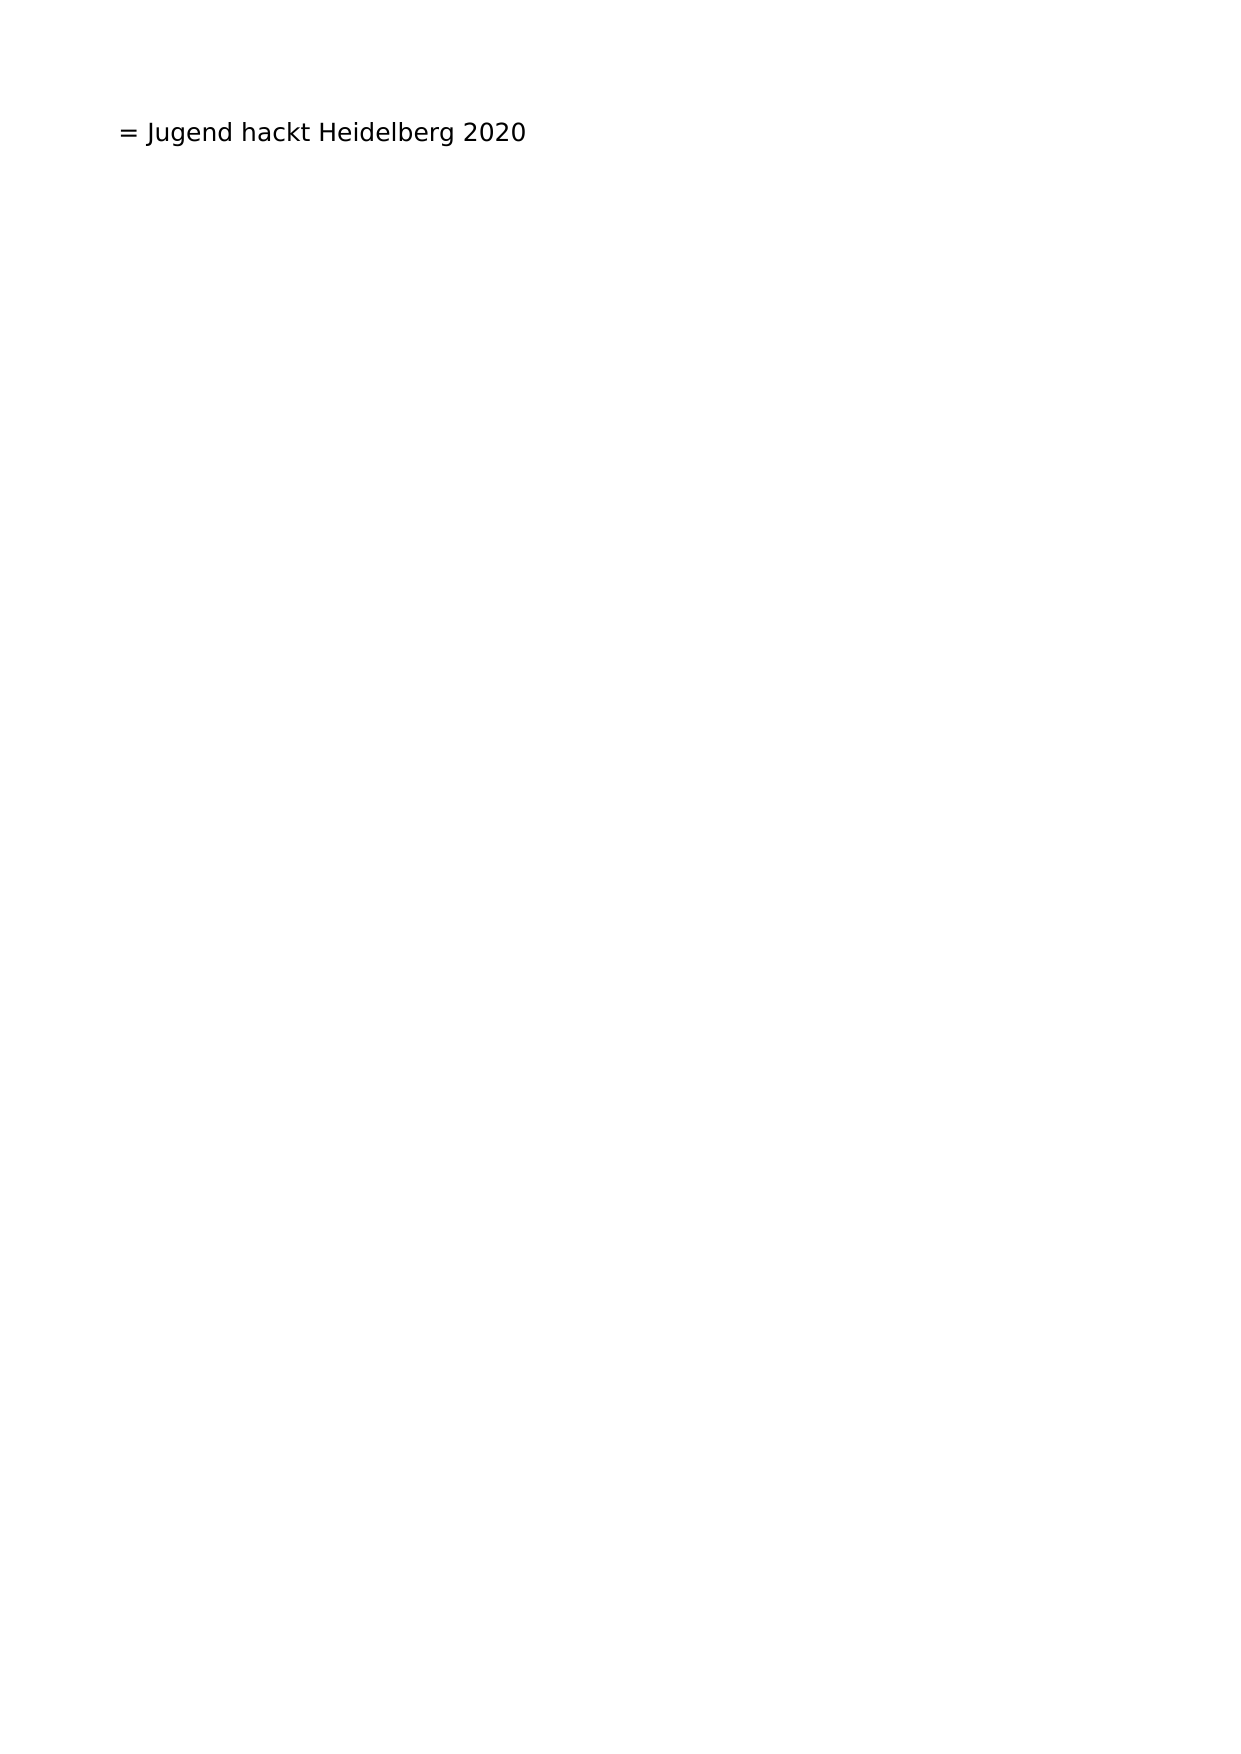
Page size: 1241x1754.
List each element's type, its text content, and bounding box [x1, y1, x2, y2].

text = Jugend hackt Heidelberg 2020 [118, 118, 1122, 147]
